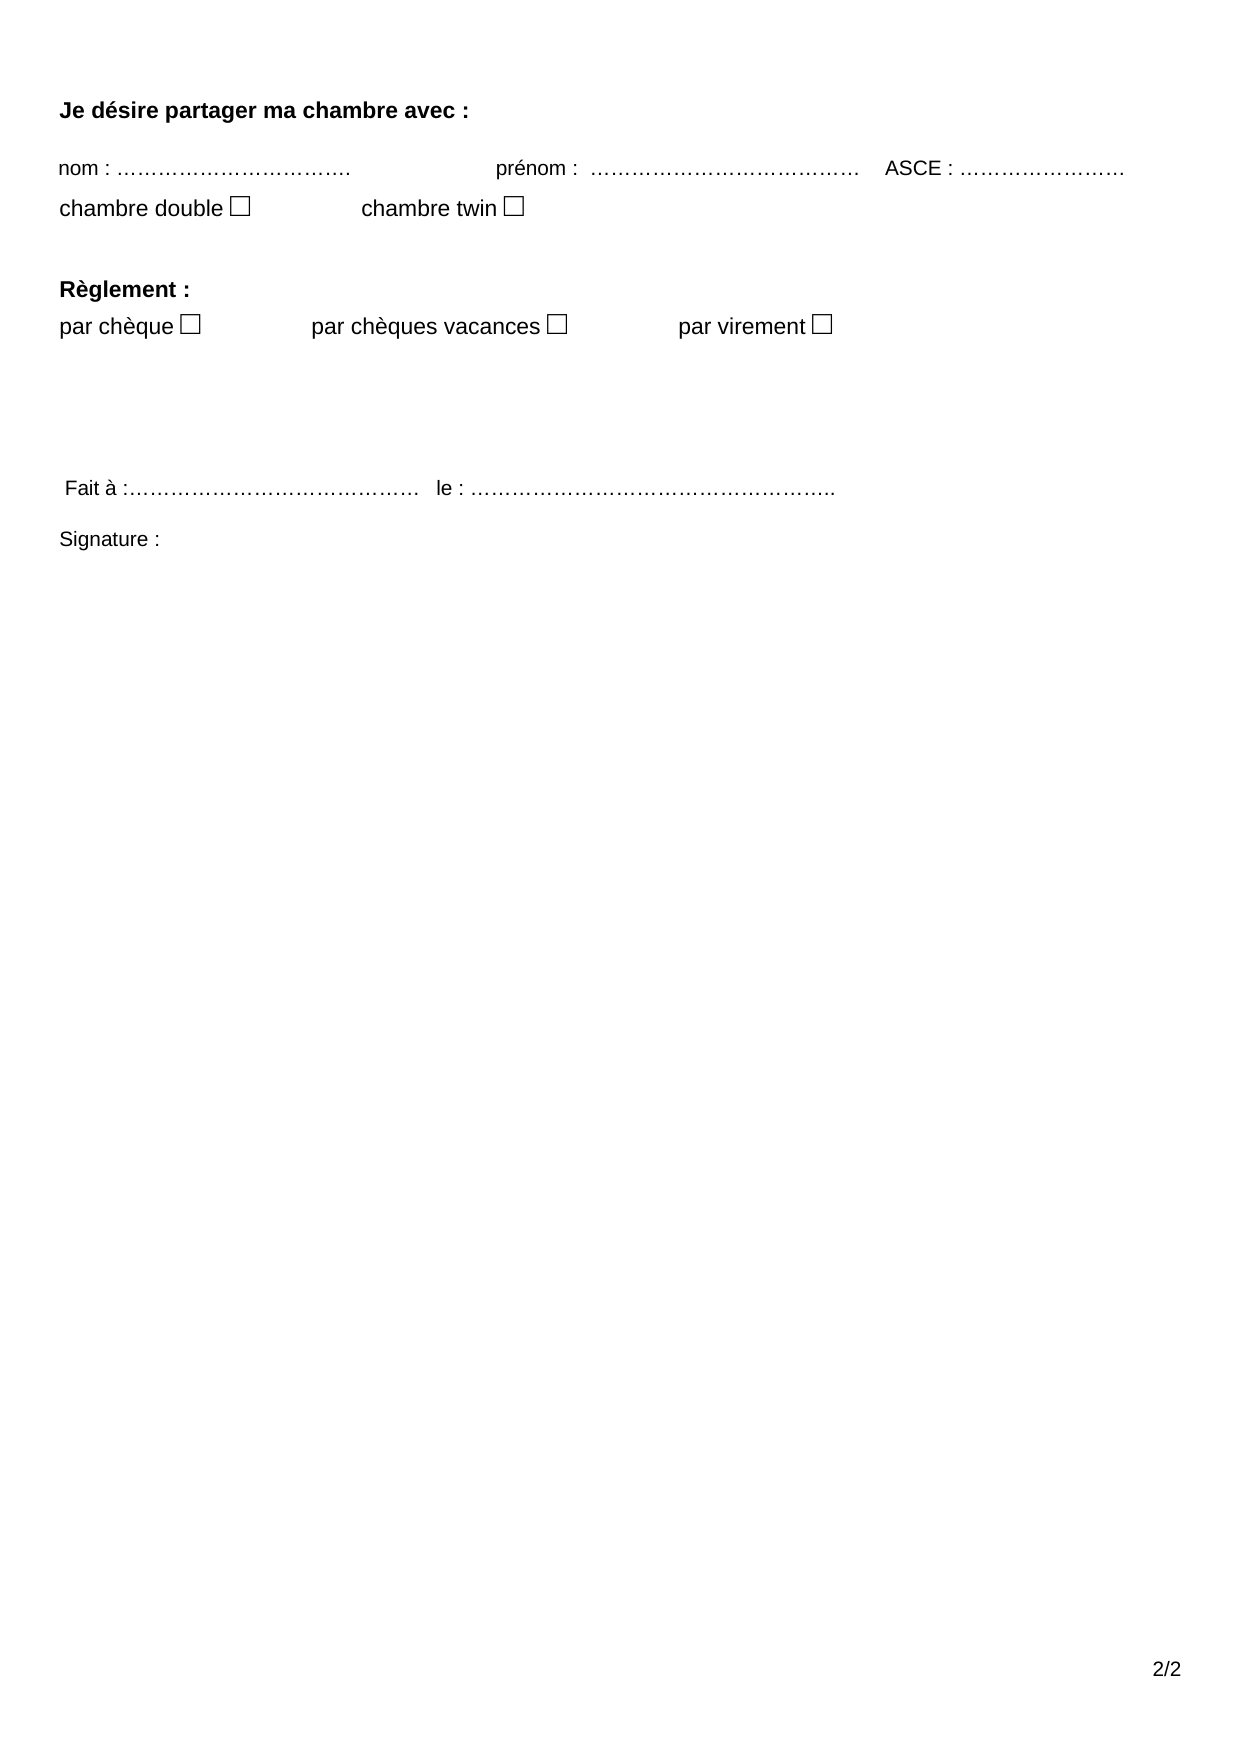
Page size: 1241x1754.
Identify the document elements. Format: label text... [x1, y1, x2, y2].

text par chèque □ par chèques vacances □ par virement □ [59, 303, 1181, 341]
table_header le : …………………………………………….. [429, 473, 1190, 503]
text Je désire partager ma chambre avec : [59, 97, 1181, 123]
text Signature : [59, 527, 1181, 551]
table_header prénom : ………………………………… [488, 150, 872, 185]
text Règlement : [59, 276, 1181, 303]
table_header nom : ……………………………. [51, 150, 488, 185]
text chambre double □ chambre twin □ [59, 185, 1181, 224]
table_header ASCE : …………………… [872, 150, 1190, 185]
table_header Fait à :…………………………………… [57, 473, 429, 503]
